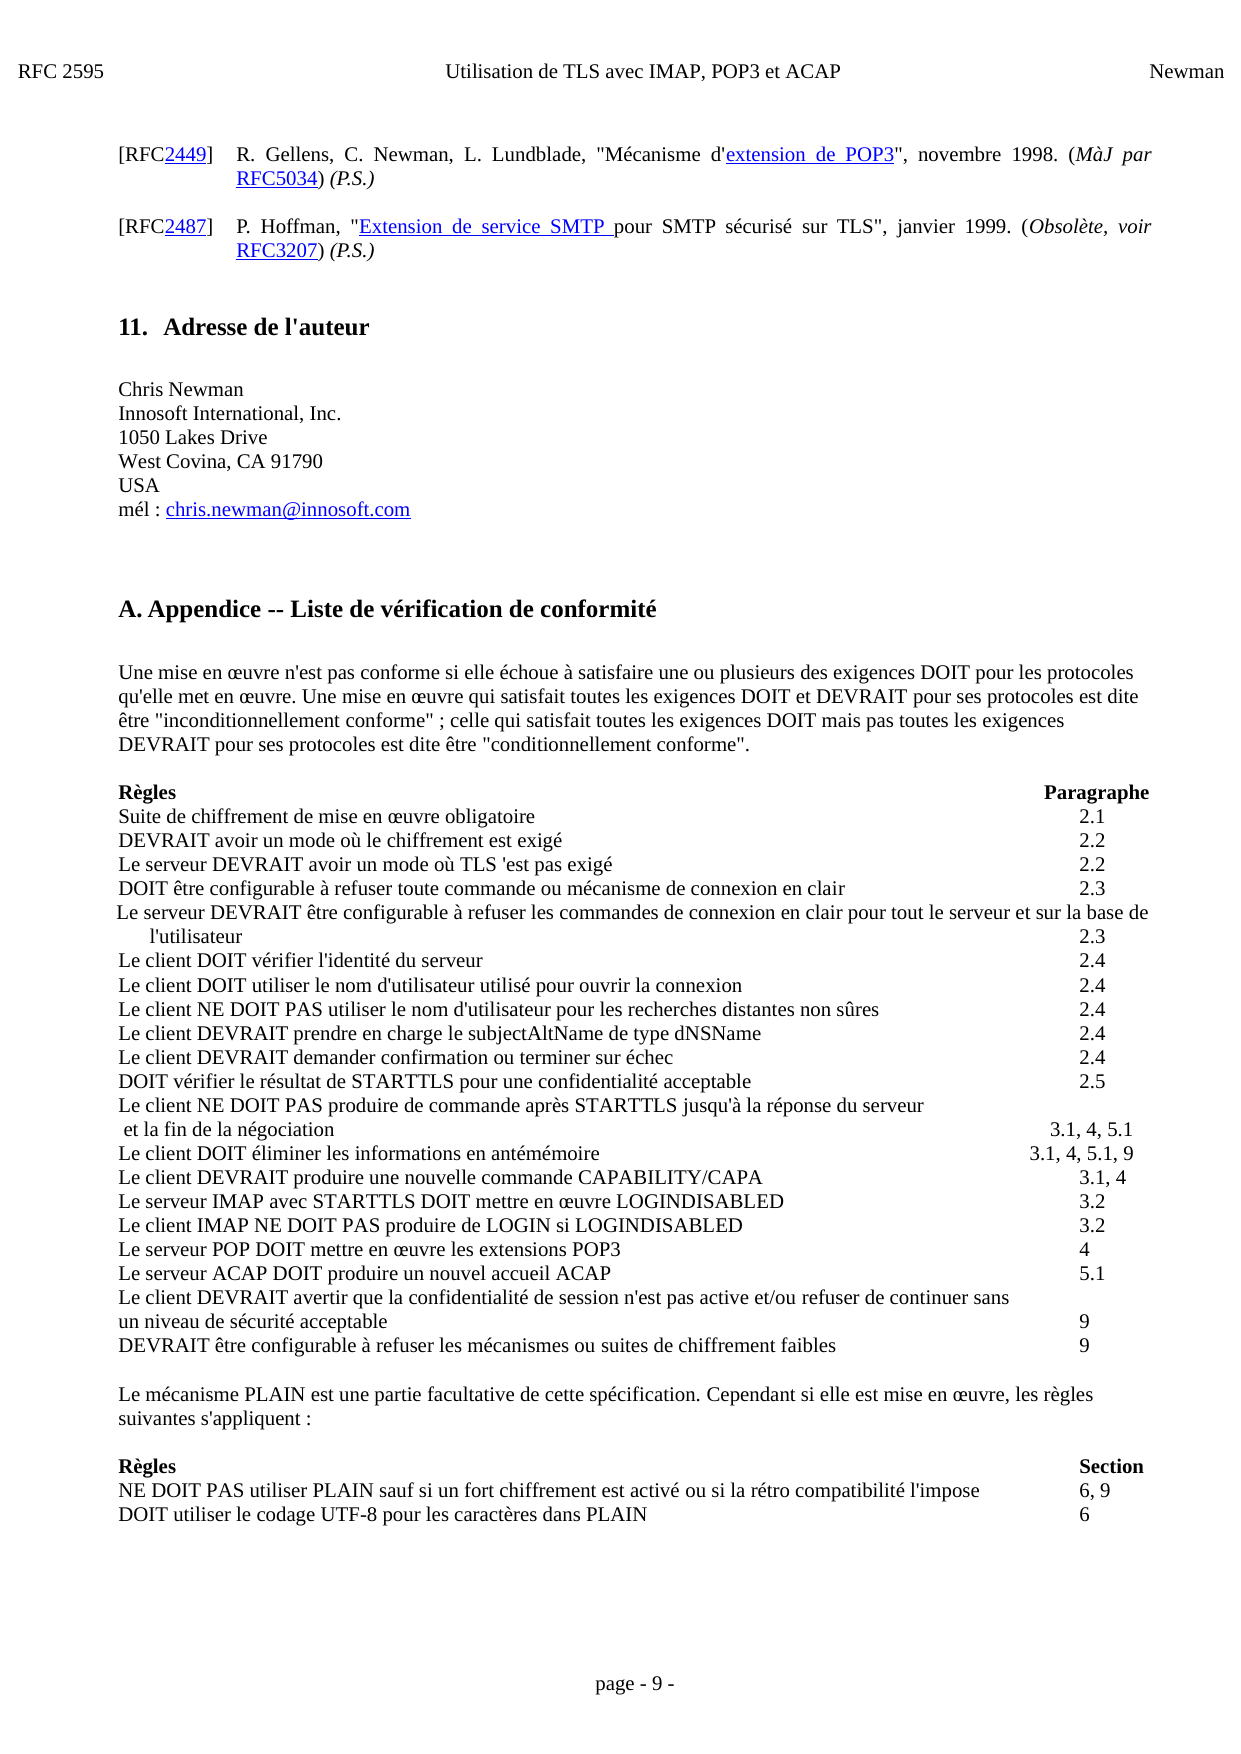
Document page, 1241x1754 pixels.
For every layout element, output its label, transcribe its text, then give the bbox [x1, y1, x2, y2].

text 1050 Lakes Drive [118, 425, 1152, 449]
text Le client DEVRAIT demander confirmation ou terminer sur échec 2.4 [118, 1045, 1152, 1069]
text Règles Paragraphe [118, 780, 1152, 804]
text Le serveur DEVRAIT être configurable à refuser les commandes de connexion en clair pour tout le serveur et sur la base de l'utilisateur 2.3 [116, 900, 1152, 948]
text Le serveur DEVRAIT avoir un mode où TLS 'est pas exigé 2.2 [118, 852, 1152, 876]
text Le client DOIT vérifier l'identité du serveur 2.4 [118, 948, 1152, 972]
text DEVRAIT avoir un mode où le chiffrement est exigé 2.2 [118, 828, 1152, 852]
text West Covina, CA 91790 [118, 449, 1152, 473]
text Règles Section [118, 1454, 1152, 1478]
text Le serveur IMAP avec STARTTLS DOIT mettre en œuvre LOGINDISABLED 3.2 [118, 1189, 1152, 1213]
text Chris Newman [118, 377, 1152, 401]
text Le client DOIT utiliser le nom d'utilisateur utilisé pour ouvrir la connexion 2.4 [118, 972, 1152, 997]
text [RFC2449] R. Gellens, C. Newman, L. Lundblade, "Mécanisme d'extension de POP3", novembre 1998. (MàJ par RFC5034) (P.S.) [118, 142, 1152, 190]
subtitle 11. Adresse de l'auteur [118, 312, 1152, 340]
text Le client DEVRAIT avertir que la confidentialité de session n'est pas active et/ou refuser de continuer sans un niveau de sécurité acceptable 9 [118, 1285, 1152, 1333]
text DEVRAIT être configurable à refuser les mécanismes ou suites de chiffrement faibles 9 [118, 1333, 1152, 1357]
text USA [118, 473, 1152, 497]
text Une mise en œuvre n'est pas conforme si elle échoue à satisfaire une ou plusieurs des exigences DOIT pour les protocoles qu'elle met en œuvre. Une mise en œuvre qui satisfait toutes les exigences DOIT et DEVRAIT pour ses protocoles est dite être "inconditionnellement conforme" ; celle qui satisfait toutes les exigences DOIT mais pas toutes les exigences DEVRAIT pour ses protocoles est dite être "conditionnellement conforme". [118, 660, 1152, 756]
text Le serveur POP DOIT mettre en œuvre les extensions POP3 4 [118, 1237, 1152, 1261]
text Le client NE DOIT PAS utiliser le nom d'utilisateur pour les recherches distantes non sûres 2.4 [118, 997, 1152, 1021]
text Le client DEVRAIT produire une nouvelle commande CAPABILITY/CAPA 3.1, 4 [118, 1165, 1152, 1189]
text DOIT vérifier le résultat de STARTTLS pour une confidentialité acceptable 2.5 [118, 1069, 1152, 1093]
text Le client IMAP NE DOIT PAS produire de LOGIN si LOGINDISABLED 3.2 [118, 1213, 1152, 1237]
subtitle A. Appendice -- Liste de vérification de conformité [118, 594, 1152, 623]
text Le client NE DOIT PAS produire de commande après STARTTLS jusqu'à la réponse du serveur et la fin de la négociation 3.1, 4, 5.1 [118, 1093, 1152, 1141]
text Le client DOIT éliminer les informations en antémémoire 3.1, 4, 5.1, 9 [118, 1141, 1152, 1165]
text Innosoft International, Inc. [118, 401, 1152, 425]
text Suite de chiffrement de mise en œuvre obligatoire 2.1 [118, 804, 1152, 828]
text DOIT être configurable à refuser toute commande ou mécanisme de connexion en clair 2.3 [118, 876, 1152, 900]
text Le mécanisme PLAIN est une partie facultative de cette spécification. Cependant si elle est mise en œuvre, les règles suivantes s'appliquent : [118, 1382, 1152, 1430]
text Le client DEVRAIT prendre en charge le subjectAltName de type dNSName 2.4 [118, 1021, 1152, 1045]
text NE DOIT PAS utiliser PLAIN sauf si un fort chiffrement est activé ou si la rétro compatibilité l'impose 6, 9 [118, 1478, 1152, 1502]
text [RFC2487] P. Hoffman, "Extension de service SMTP pour SMTP sécurisé sur TLS", janvier 1999. (Obsolète, voir RFC3207) (P.S.) [118, 214, 1152, 262]
text mél : chris.newman@innosoft.com [118, 497, 1152, 521]
text Le serveur ACAP DOIT produire un nouvel accueil ACAP 5.1 [118, 1261, 1152, 1285]
text DOIT utiliser le codage UTF-8 pour les caractères dans PLAIN 6 [118, 1502, 1152, 1526]
